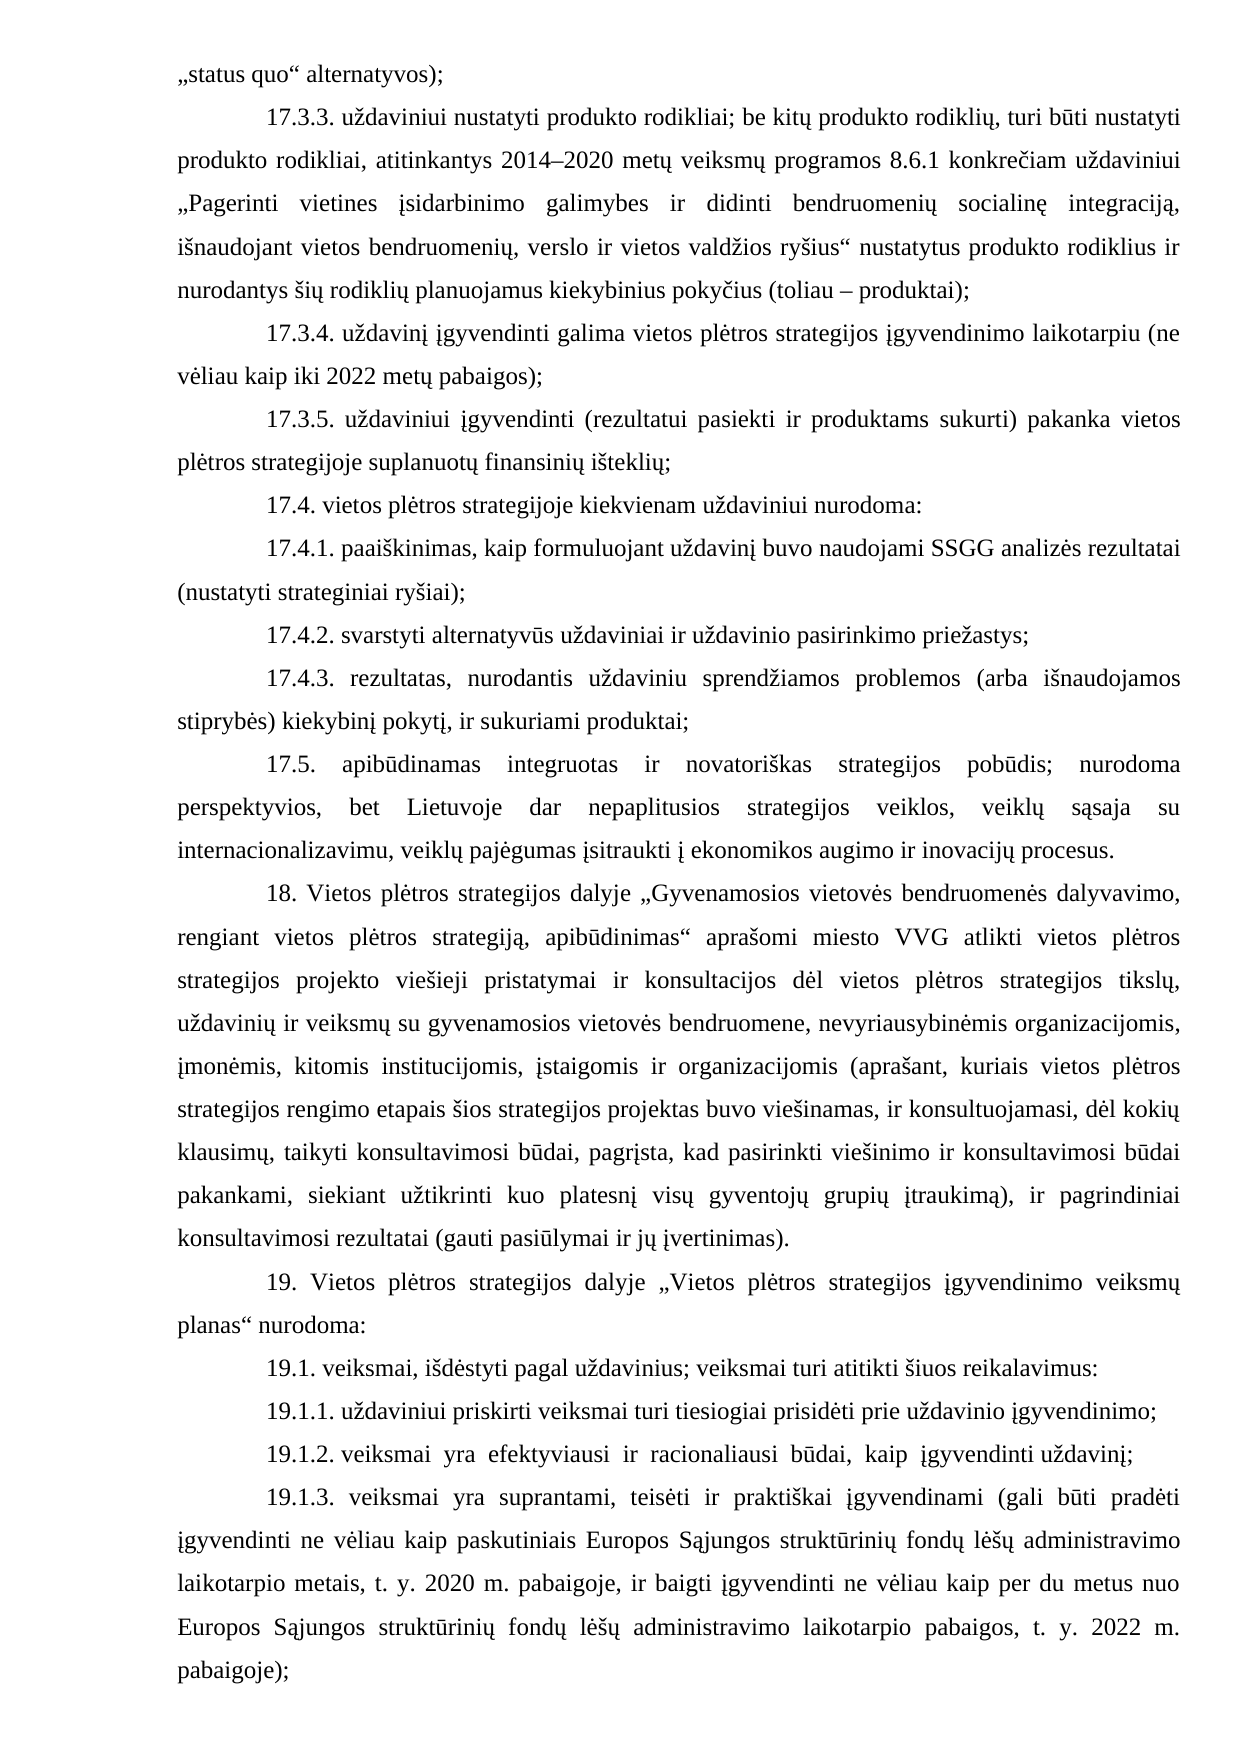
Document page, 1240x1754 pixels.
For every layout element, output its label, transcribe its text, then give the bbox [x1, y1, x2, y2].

text 17.4. vietos plėtros strategijoje kiekvienam uždaviniui nurodoma: [177, 490, 1181, 519]
text 19. Vietos plėtros strategijos dalyje „Vietos plėtros strategijos įgyvendinimo veiksmų planas“ nurodoma: [177, 1267, 1181, 1338]
text 19.1. veiksmai, išdėstyti pagal uždavinius; veiksmai turi atitikti šiuos reikalavimus: [177, 1353, 1181, 1382]
text 19.1.2. veiksmai yra efektyviausi ir racionaliausi būdai, kaip įgyvendinti uždavinį; [177, 1439, 1181, 1468]
text 18. Vietos plėtros strategijos dalyje „Gyvenamosios vietovės bendruomenės dalyvavimo, rengiant vietos plėtros strategiją, apibūdinimas“ aprašomi miesto VVG atlikti vietos plėtros strategijos projekto viešieji pristatymai ir konsultacijos dėl vietos plėtros strategijos tikslų, uždavinių ir veiksmų su gyvenamosios vietovės bendruomene, nevyriausybinėmis organizacijomis, įmonėmis, kitomis institucijomis, įstaigomis ir organizacijomis (aprašant, kuriais vietos plėtros strategijos rengimo etapais šios strategijos projektas buvo viešinamas, ir konsultuojamasi, dėl kokių klausimų, taikyti konsultavimosi būdai, pagrįsta, kad pasirinkti viešinimo ir konsultavimosi būdai pakankami, siekiant užtikrinti kuo platesnį visų gyventojų grupių įtraukimą), ir pagrindiniai konsultavimosi rezultatai (gauti pasiūlymai ir jų įvertinimas). [177, 878, 1181, 1252]
text 17.5. apibūdinamas integruotas ir novatoriškas strategijos pobūdis; nurodoma perspektyvios, bet Lietuvoje dar nepaplitusios strategijos veiklos, veiklų sąsaja su internacionalizavimu, veiklų pajėgumas įsitraukti į ekonomikos augimo ir inovacijų procesus. [177, 749, 1181, 864]
text 17.4.3. rezultatas, nurodantis uždaviniu sprendžiamos problemos (arba išnaudojamos stiprybės) kiekybinį pokytį, ir sukuriami produktai; [177, 663, 1181, 735]
text „status quo“ alternatyvos); [177, 59, 1181, 88]
text 17.3.3. uždaviniui nustatyti produkto rodikliai; be kitų produkto rodiklių, turi būti nustatyti produkto rodikliai, atitinkantys 2014–2020 metų veiksmų programos 8.6.1 konkrečiam uždaviniui „Pagerinti vietines įsidarbinimo galimybes ir didinti bendruomenių socialinę integraciją, išnaudojant vietos bendruomenių, verslo ir vietos valdžios ryšius“ nustatytus produkto rodiklius ir nurodantys šių rodiklių planuojamus kiekybinius pokyčius (toliau – produktai); [177, 102, 1181, 303]
text 17.3.5. uždaviniui įgyvendinti (rezultatui pasiekti ir produktams sukurti) pakanka vietos plėtros strategijoje suplanuotų finansinių išteklių; [177, 404, 1181, 476]
text 19.1.3. veiksmai yra suprantami, teisėti ir praktiškai įgyvendinami (gali būti pradėti įgyvendinti ne vėliau kaip paskutiniais Europos Sąjungos struktūrinių fondų lėšų administravimo laikotarpio metais, t. y. 2020 m. pabaigoje, ir baigti įgyvendinti ne vėliau kaip per du metus nuo Europos Sąjungos struktūrinių fondų lėšų administravimo laikotarpio pabaigos, t. y. 2022 m. pabaigoje); [177, 1482, 1181, 1683]
text 19.1.1. uždaviniui priskirti veiksmai turi tiesiogiai prisidėti prie uždavinio įgyvendinimo; [177, 1396, 1181, 1425]
text 17.4.1. paaiškinimas, kaip formuluojant uždavinį buvo naudojami SSGG analizės rezultatai (nustatyti strateginiai ryšiai); [177, 533, 1181, 605]
text 17.3.4. uždavinį įgyvendinti galima vietos plėtros strategijos įgyvendinimo laikotarpiu (ne vėliau kaip iki 2022 metų pabaigos); [177, 318, 1181, 390]
text 17.4.2. svarstyti alternatyvūs uždaviniai ir uždavinio pasirinkimo priežastys; [177, 620, 1181, 648]
